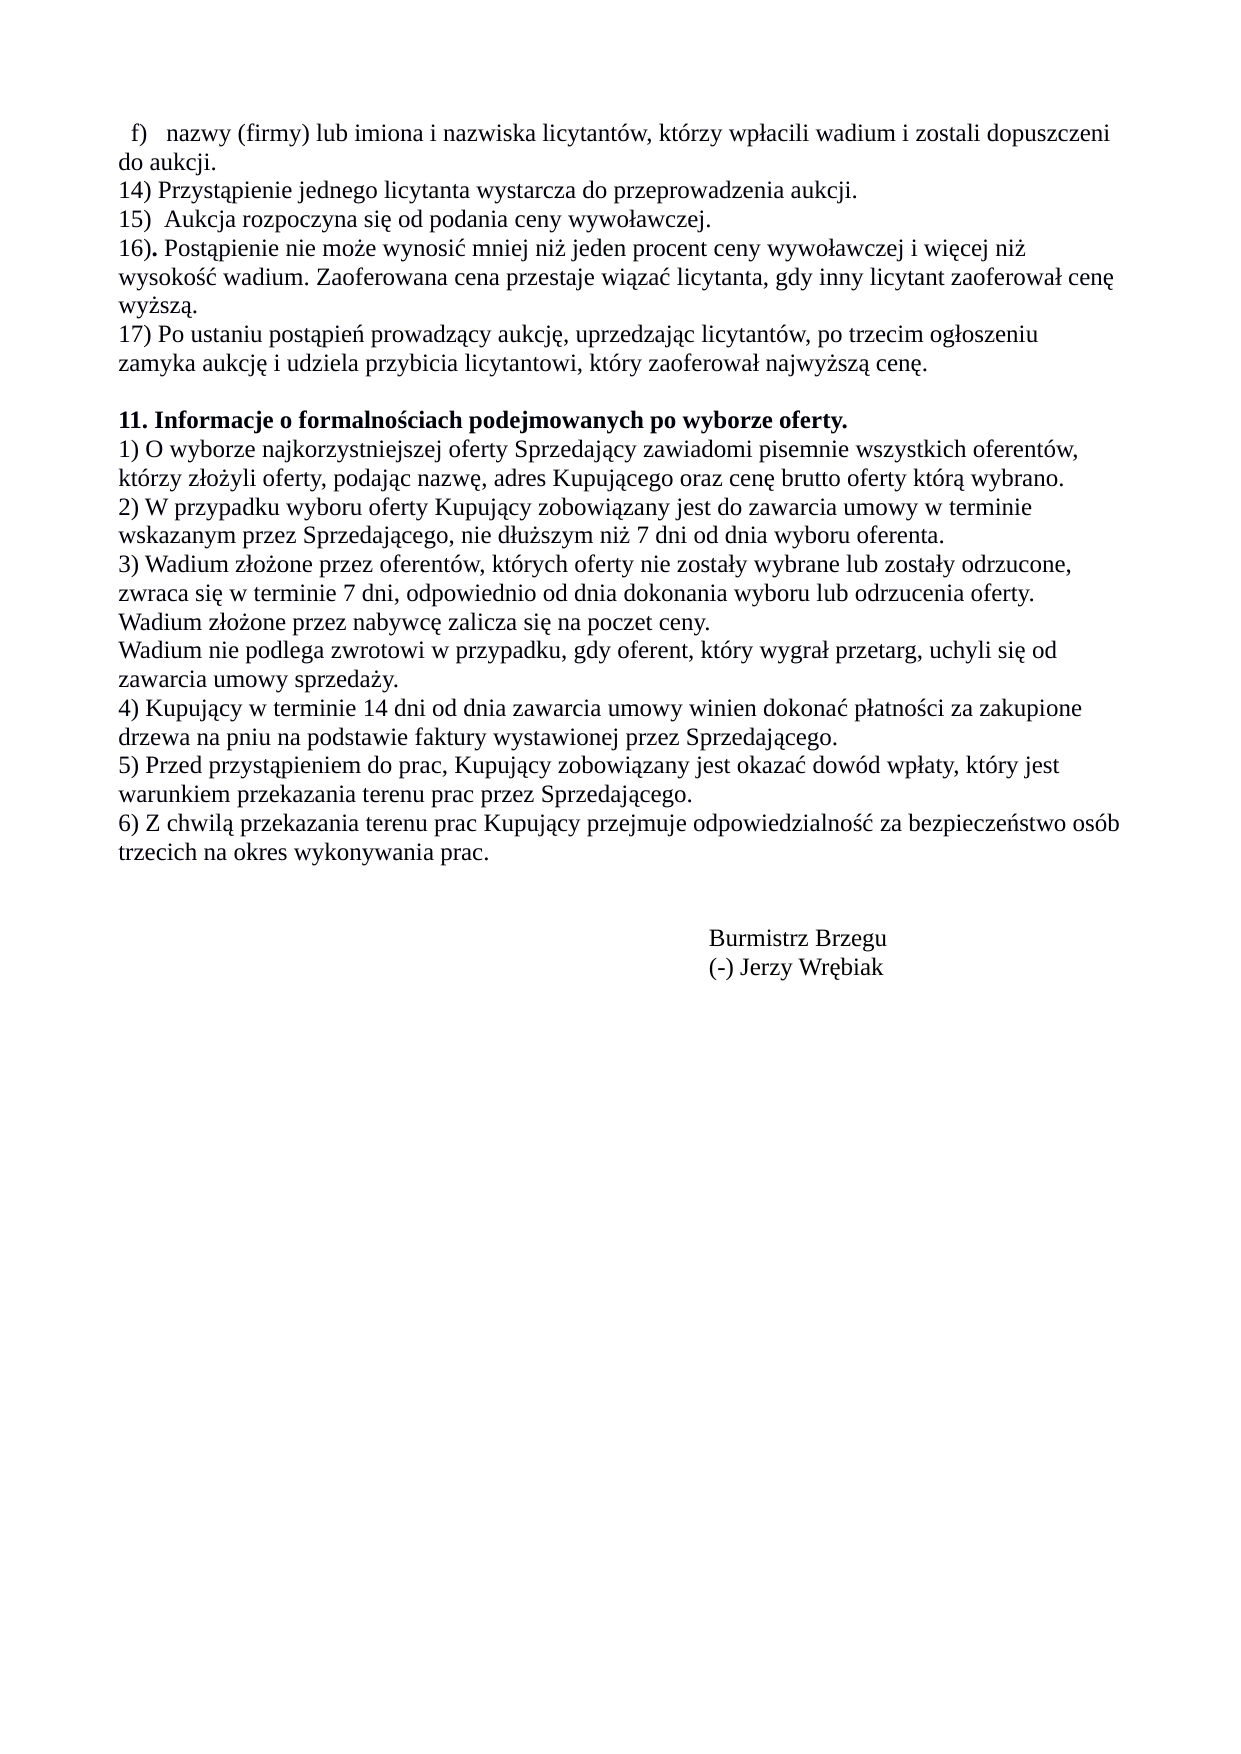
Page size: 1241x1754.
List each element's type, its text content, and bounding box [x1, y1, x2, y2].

text f) nazwy (firmy) lub imiona i nazwiska licytantów, którzy wpłacili wadium i zostali dopuszczeni do aukcji. [118, 118, 1122, 176]
text 2) W przypadku wyboru oferty Kupujący zobowiązany jest do zawarcia umowy w terminie wskazanym przez Sprzedającego, nie dłuższym niż 7 dni od dnia wyboru oferenta. [118, 492, 1122, 549]
text 16). Postąpienie nie może wynosić mniej niż jeden procent ceny wywoławczej i więcej niż wysokość wadium. Zaoferowana cena przestaje wiązać licytanta, gdy inny licytant zaoferował cenę wyższą. [118, 233, 1122, 319]
text 11. Informacje o formalnościach podejmowanych po wyborze oferty. [118, 406, 1122, 434]
text 4) Kupujący w terminie 14 dni od dnia zawarcia umowy winien dokonać płatności za zakupione drzewa na pniu na podstawie faktury wystawionej przez Sprzedającego. [118, 693, 1122, 751]
text 1) O wyborze najkorzystniejszej oferty Sprzedający zawiadomi pisemnie wszystkich oferentów, którzy złożyli oferty, podając nazwę, adres Kupującego oraz cenę brutto oferty którą wybrano. [118, 434, 1122, 492]
text 5) Przed przystąpieniem do prac, Kupujący zobowiązany jest okazać dowód wpłaty, który jest warunkiem przekazania terenu prac przez Sprzedającego. [118, 751, 1122, 808]
text 3) Wadium złożone przez oferentów, których oferty nie zostały wybrane lub zostały odrzucone, zwraca się w terminie 7 dni, odpowiednio od dnia dokonania wyboru lub odrzucenia oferty. [118, 549, 1122, 607]
text Wadium złożone przez nabywcę zalicza się na poczet ceny. [118, 607, 1122, 636]
text Burmistrz Brzegu [709, 923, 1122, 952]
text 6) Z chwilą przekazania terenu prac Kupujący przejmuje odpowiedzialność za bezpieczeństwo osób trzecich na okres wykonywania prac. [118, 808, 1122, 866]
text 15) Aukcja rozpoczyna się od podania ceny wywoławczej. [118, 204, 1122, 233]
text Wadium nie podlega zwrotowi w przypadku, gdy oferent, który wygrał przetarg, uchyli się od zawarcia umowy sprzedaży. [118, 636, 1122, 693]
text 17) Po ustaniu postąpień prowadzący aukcję, uprzedzając licytantów, po trzecim ogłoszeniu zamyka aukcję i udziela przybicia licytantowi, który zaoferował najwyższą cenę. [118, 319, 1122, 377]
text (-) Jerzy Wrębiak [709, 952, 1122, 981]
text 14) Przystąpienie jednego licytanta wystarcza do przeprowadzenia aukcji. [118, 176, 1122, 204]
